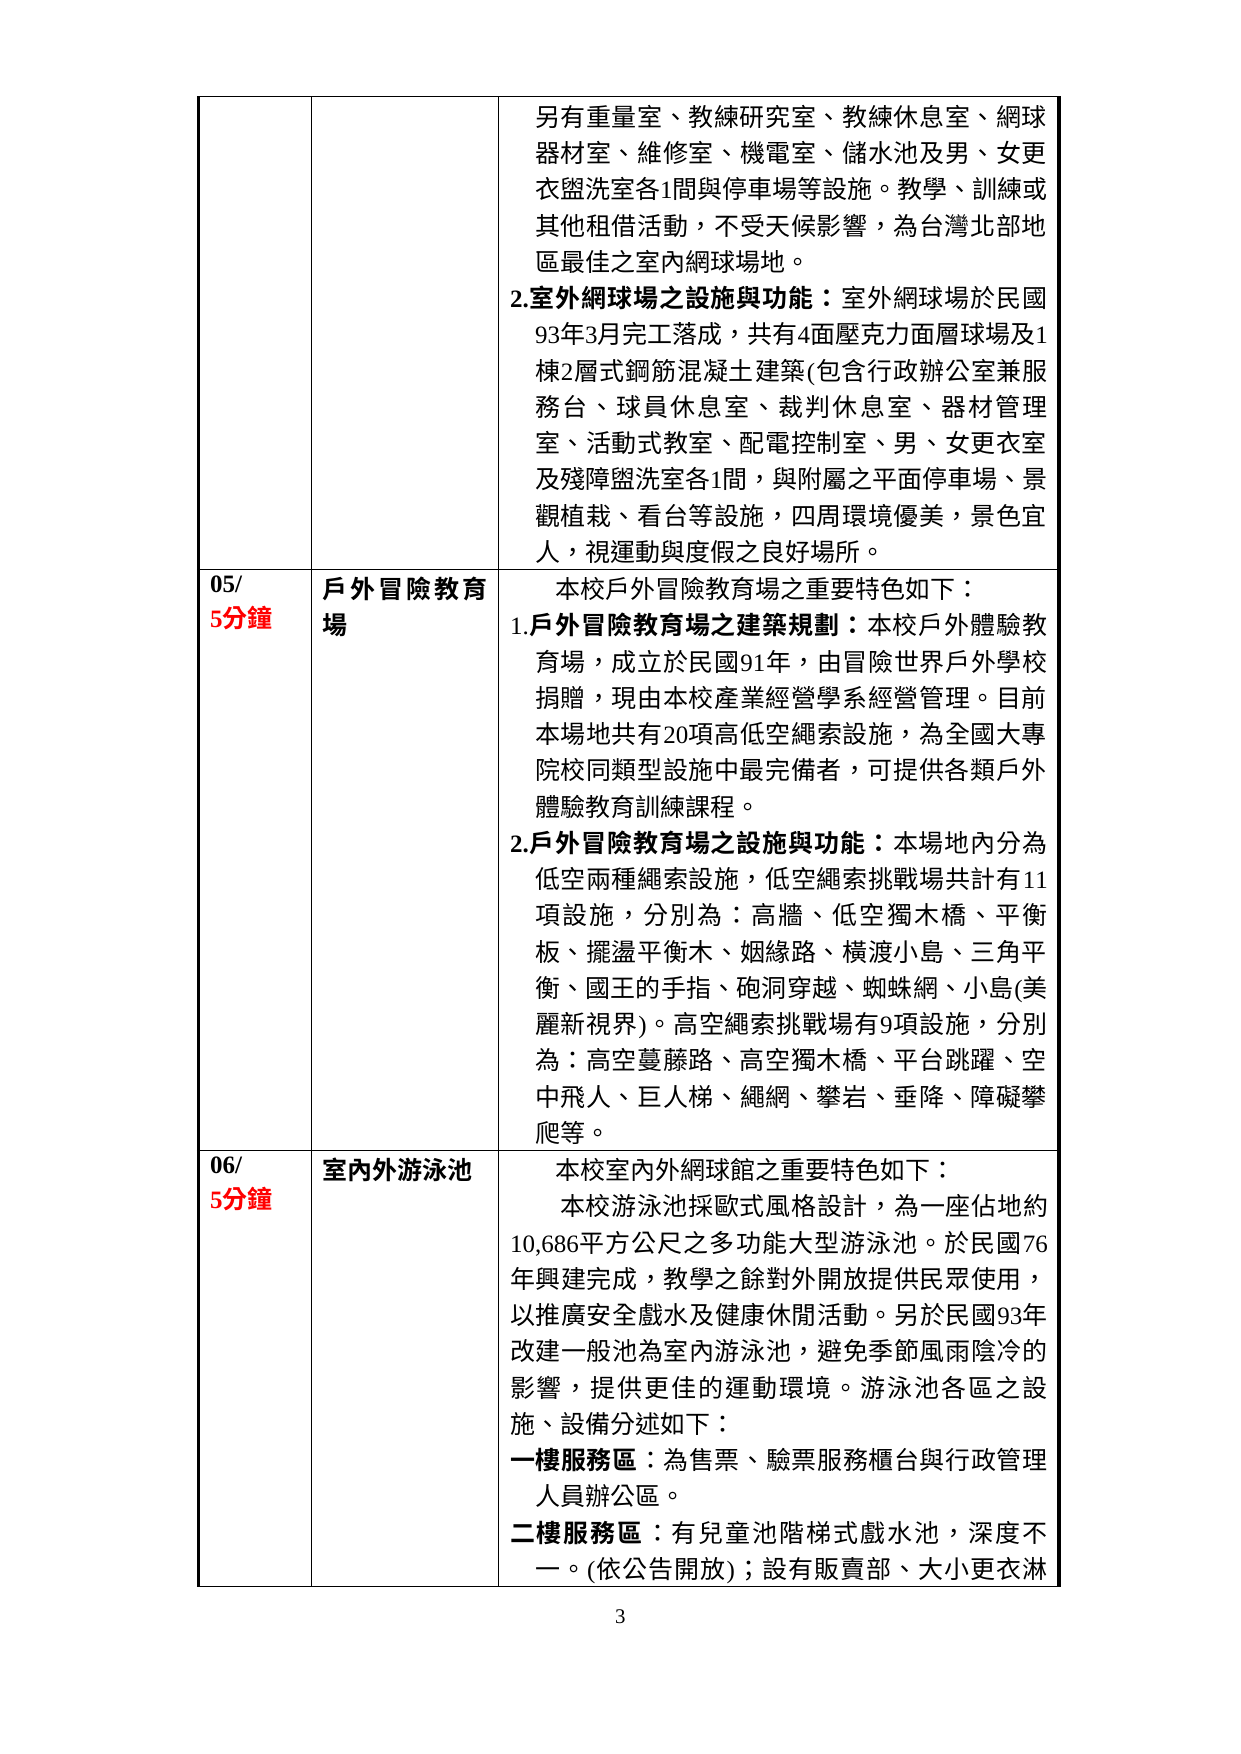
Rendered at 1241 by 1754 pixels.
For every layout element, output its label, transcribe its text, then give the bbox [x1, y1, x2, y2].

table_cell 06/ 5分鐘 [200, 1151, 311, 1586]
table_cell 戶外冒險教育場 [312, 570, 498, 1149]
table_cell 05/ 5分鐘 [200, 570, 311, 1149]
table_cell 本校室內外網球館之重要特色如下： 本校游泳池採歐式風格設計，為一座佔地約10,686平方公尺之多功能大型游泳池。於民國76年興建完成，教學之餘對外開放提供民眾使用，以推廣安全戲水及健康休閒活動。另於民國93年改建一般池為室內游泳池，避免季節風雨陰冷的影響，提供更佳的運動環境。游泳池各區之設施、設備分述如下： 一樓服務區：為售票、驗票服務櫃台與行政管理人員辦公區。 二樓服務區：有兒童池階梯式戲水池，深度不一。(依公告開放)；設有販賣部、大小更衣淋 [499, 1151, 1057, 1586]
table_cell [200, 97, 311, 568]
table_cell [312, 97, 498, 568]
table_cell 室內外游泳池 [312, 1151, 498, 1586]
table_cell 另有重量室、教練研究室、教練休息室、網球器材室、維修室、機電室、儲水池及男、女更衣盥洗室各1間與停車場等設施。教學、訓練或其他租借活動，不受天候影響，為台灣北部地區最佳之室內網球場地。 2.室外網球場之設施與功能：室外網球場於民國93年3月完工落成，共有4面壓克力面層球場及1棟2層式鋼筋混凝土建築(包含行政辦公室兼服務台、球員休息室、裁判休息室、器材管理室、活動式教室、配電控制室、男、女更衣室及殘障盥洗室各1間，與附屬之平面停車場、景觀植栽、看台等設施，四周環境優美，景色宜人，視運動與度假之良好場所。 [499, 97, 1057, 568]
table_cell 本校戶外冒險教育場之重要特色如下： 1.戶外冒險教育場之建築規劃：本校戶外體驗教育場，成立於民國91年，由冒險世界戶外學校捐贈，現由本校產業經營學系經營管理。目前本場地共有20項高低空繩索設施，為全國大專院校同類型設施中最完備者，可提供各類戶外體驗教育訓練課程。 2.戶外冒險教育場之設施與功能：本場地內分為低空兩種繩索設施，低空繩索挑戰場共計有11項設施，分別為：高牆、低空獨木橋、平衡板、擺盪平衡木、姻緣路、橫渡小島、三角平衡、國王的手指、砲洞穿越、蜘蛛網、小島(美麗新視界)。高空繩索挑戰場有9項設施，分別為：高空蔓藤路、高空獨木橋、平台跳躍、空中飛人、巨人梯、繩網、攀岩、垂降、障礙攀爬等。 [499, 570, 1057, 1149]
